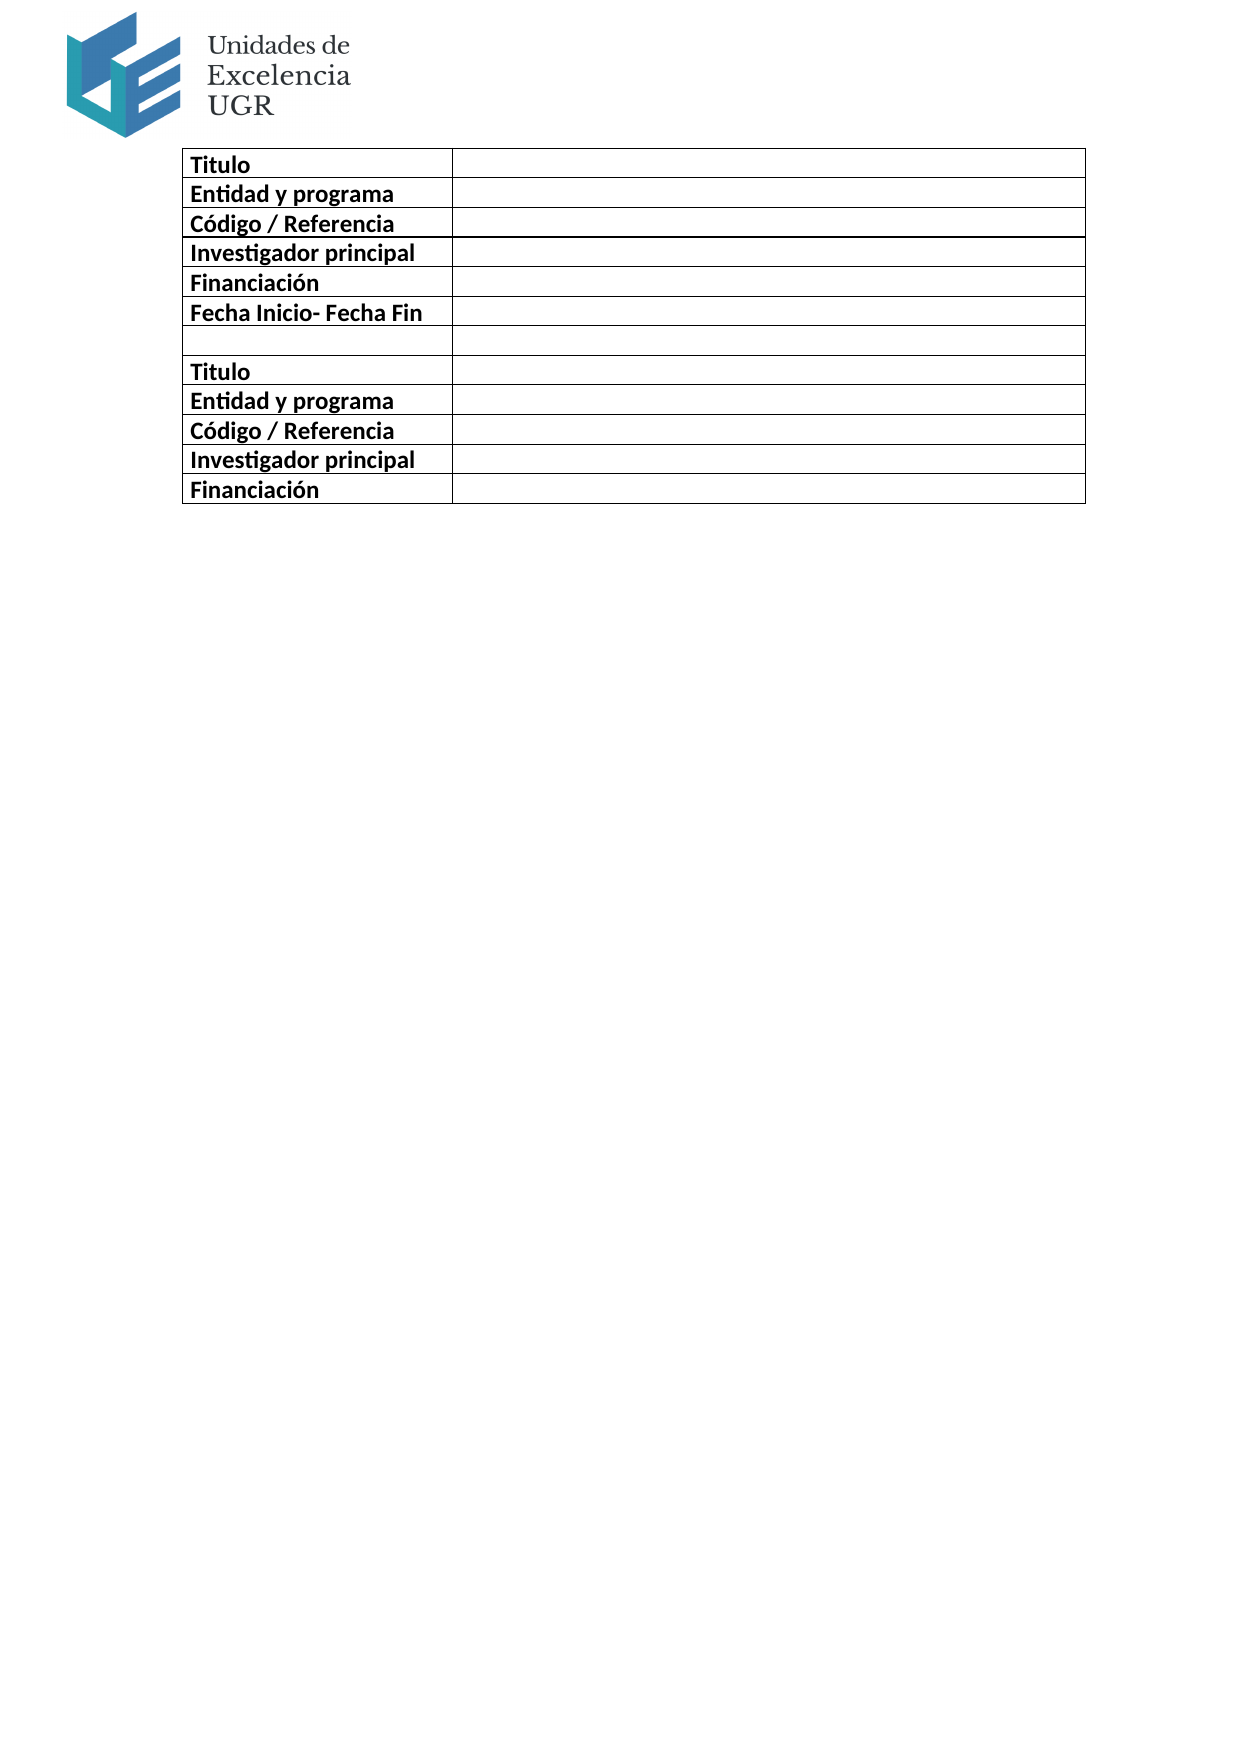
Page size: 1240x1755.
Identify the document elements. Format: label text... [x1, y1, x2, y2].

table_cell Fecha Inicio- Fecha Fin [183, 297, 452, 325]
table_cell Código / Referencia [183, 415, 452, 443]
table_cell Investigador principal [183, 238, 452, 266]
table_cell Financiación [183, 267, 452, 296]
table_cell [453, 445, 1085, 473]
table_cell [453, 415, 1085, 443]
table_header Titulo [183, 149, 452, 177]
table_cell Financiación [183, 474, 452, 503]
table_cell [453, 208, 1085, 236]
table_cell [453, 178, 1085, 207]
table_cell [183, 326, 452, 355]
table_cell [453, 356, 1085, 384]
table_cell [453, 326, 1085, 355]
table_cell Entidad y programa financiador [183, 385, 452, 414]
table_cell Código / Referencia [183, 208, 452, 236]
table_cell [453, 297, 1085, 325]
table_cell [453, 474, 1085, 503]
table_cell [453, 385, 1085, 414]
table_cell Entidad y programa financiador [183, 178, 452, 207]
table_cell Investigador principal [183, 445, 452, 473]
table_cell [453, 238, 1085, 266]
table_cell Titulo [183, 356, 452, 384]
table_header [453, 149, 1085, 177]
table_cell [453, 267, 1085, 296]
